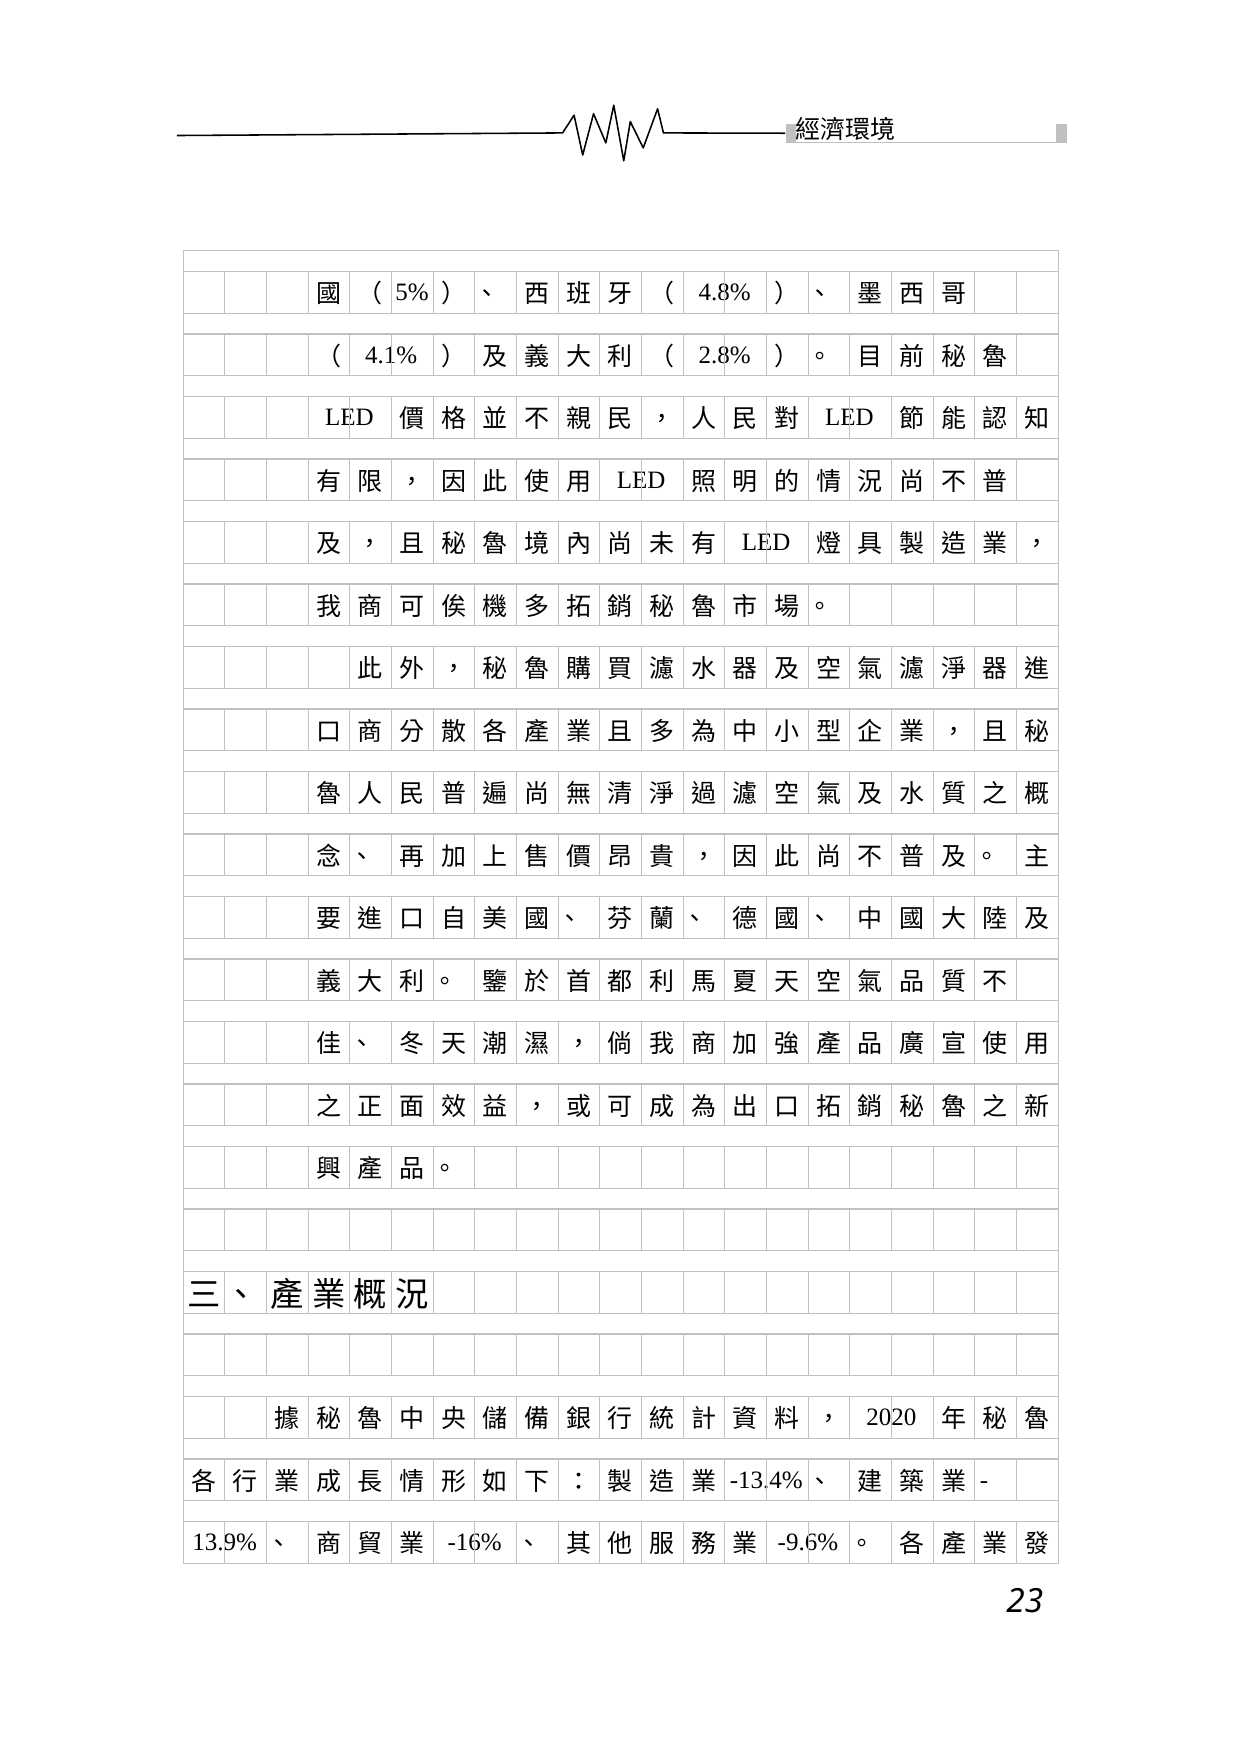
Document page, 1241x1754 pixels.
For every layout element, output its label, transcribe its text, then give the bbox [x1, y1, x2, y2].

text 三、產業概況 [225, 1272, 266, 1313]
text 據秘魯中央儲備銀行統計資料，2020年秘魯各行業成長情形如下：製造業-13.4%、建築業-13.9%、商貿業-16%、其他服務業-9.6%。各產業發展概況摘述如下： [392, 1397, 433, 1438]
text 三、產業概況 [392, 1272, 433, 1313]
text 據秘魯中央儲備銀行統計資料，2020年秘魯各行業成長情形如下：製造業-13.4%、建築業-13.9%、商貿業-16%、其他服務業-9.6%。各產業發展概況摘述如下： [975, 1397, 1016, 1438]
text 據秘魯中央儲備銀行統計資料，2020年秘魯各行業成長情形如下：製造業-13.4%、建築業-13.9%、商貿業-16%、其他服務業-9.6%。各產業發展概況摘述如下： [642, 1522, 683, 1563]
text 此外，秘魯購買濾水器及空氣濾淨器進口商分散各產業且多為中小型企業，且秘魯人民普遍尚無清淨過濾空氣及水質之概念、再加上售價昂貴，因此尚不普及。主要進口自美國、芬蘭、德國、中國大陸及義大利。鑒於首都利馬夏天空氣品質不佳、冬天潮濕，倘我商加強產品廣宣使用之正面效益，或可成為出口拓銷秘魯之新興產品。 [281, 1064, 1058, 1083]
text 據秘魯中央儲備銀行統計資料，2020年秘魯各行業成長情形如下：製造業-13.4%、建築業-13.9%、商貿業-16%、其他服務業-9.6%。各產業發展概況摘述如下： [600, 1522, 641, 1563]
text 據秘魯中央儲備銀行統計資料，2020年秘魯各行業成長情形如下：製造業-13.4%、建築業-13.9%、商貿業-16%、其他服務業-9.6%。各產業發展概況摘述如下： [184, 1397, 224, 1438]
text 據秘魯中央儲備銀行統計資料，2020年秘魯各行業成長情形如下：製造業-13.4%、建築業-13.9%、商貿業-16%、其他服務業-9.6%。各產業發展概況摘述如下： [225, 1460, 266, 1500]
text 三、產業概況 [184, 1251, 1058, 1271]
text 依據秘魯海關統計，秘魯購買LED燈具之產業主要為營建業及電機電子產業之中小型企業，主要進口商如Philips Lighting Peru（占總進口額8%）、ACE Peru（6%）、Osram de Peru（4%）、Lumicenter S.A.（3.8%）及Homecenters Peruanos（3.4%）。秘魯LED燈具主要進口自中國大陸（占總進口75%）、美國（5%）、西班牙（4.8%）、墨西哥（4.1%）及義大利（2.8%）。目前秘魯LED價格並不親民，人民對LED節能認知有限，因此使用LED照明的情況尚不普及，且秘魯境內尚未有LED燈具製造業，我商可俟機多拓銷秘魯市場。 [281, 501, 1058, 521]
text 據秘魯中央儲備銀行統計資料，2020年秘魯各行業成長情形如下：製造業-13.4%、建築業-13.9%、商貿業-16%、其他服務業-9.6%。各產業發展概況摘述如下： [434, 1397, 474, 1438]
text 據秘魯中央儲備銀行統計資料，2020年秘魯各行業成長情形如下：製造業-13.4%、建築業-13.9%、商貿業-16%、其他服務業-9.6%。各產業發展概況摘述如下： [434, 1522, 474, 1563]
text 依據秘魯海關統計，秘魯購買LED燈具之產業主要為營建業及電機電子產業之中小型企業，主要進口商如Philips Lighting Peru（占總進口額8%）、ACE Peru（6%）、Osram de Peru（4%）、Lumicenter S.A.（3.8%）及Homecenters Peruanos（3.4%）。秘魯LED燈具主要進口自中國大陸（占總進口75%）、美國（5%）、西班牙（4.8%）、墨西哥（4.1%）及義大利（2.8%）。目前秘魯LED價格並不親民，人民對LED節能認知有限，因此使用LED照明的情況尚不普及，且秘魯境內尚未有LED燈具製造業，我商可俟機多拓銷秘魯市場。 [281, 439, 1058, 458]
text 三、產業概況 [600, 1272, 641, 1313]
text 據秘魯中央儲備銀行統計資料，2020年秘魯各行業成長情形如下：製造業-13.4%、建築業-13.9%、商貿業-16%、其他服務業-9.6%。各產業發展概況摘述如下： [600, 1397, 641, 1438]
text 三、產業概況 [975, 1272, 1016, 1313]
text 據秘魯中央儲備銀行統計資料，2020年秘魯各行業成長情形如下：製造業-13.4%、建築業-13.9%、商貿業-16%、其他服務業-9.6%。各產業發展概況摘述如下： [809, 1397, 849, 1438]
text 此外，秘魯購買濾水器及空氣濾淨器進口商分散各產業且多為中小型企業，且秘魯人民普遍尚無清淨過濾空氣及水質之概念、再加上售價昂貴，因此尚不普及。主要進口自美國、芬蘭、德國、中國大陸及義大利。鑒於首都利馬夏天空氣品質不佳、冬天潮濕，倘我商加強產品廣宣使用之正面效益，或可成為出口拓銷秘魯之新興產品。 [281, 751, 1058, 771]
text 依據秘魯海關統計，秘魯購買LED燈具之產業主要為營建業及電機電子產業之中小型企業，主要進口商如Philips Lighting Peru（占總進口額8%）、ACE Peru（6%）、Osram de Peru（4%）、Lumicenter S.A.（3.8%）及Homecenters Peruanos（3.4%）。秘魯LED燈具主要進口自中國大陸（占總進口75%）、美國（5%）、西班牙（4.8%）、墨西哥（4.1%）及義大利（2.8%）。目前秘魯LED價格並不親民，人民對LED節能認知有限，因此使用LED照明的情況尚不普及，且秘魯境內尚未有LED燈具製造業，我商可俟機多拓銷秘魯市場。 [281, 251, 1058, 271]
text 三、產業概況 [767, 1272, 808, 1313]
text 三、產業概況 [309, 1272, 349, 1313]
text 三、產業概況 [559, 1272, 599, 1313]
text 據秘魯中央儲備銀行統計資料，2020年秘魯各行業成長情形如下：製造業-13.4%、建築業-13.9%、商貿業-16%、其他服務業-9.6%。各產業發展概況摘述如下： [475, 1522, 516, 1563]
text 據秘魯中央儲備銀行統計資料，2020年秘魯各行業成長情形如下：製造業-13.4%、建築業-13.9%、商貿業-16%、其他服務業-9.6%。各產業發展概況摘述如下： [892, 1460, 933, 1500]
text 據秘魯中央儲備銀行統計資料，2020年秘魯各行業成長情形如下：製造業-13.4%、建築業-13.9%、商貿業-16%、其他服務業-9.6%。各產業發展概況摘述如下： [184, 1522, 224, 1563]
text 據秘魯中央儲備銀行統計資料，2020年秘魯各行業成長情形如下：製造業-13.4%、建築業-13.9%、商貿業-16%、其他服務業-9.6%。各產業發展概況摘述如下： [725, 1397, 766, 1438]
text 據秘魯中央儲備銀行統計資料，2020年秘魯各行業成長情形如下：製造業-13.4%、建築業-13.9%、商貿業-16%、其他服務業-9.6%。各產業發展概況摘述如下： [767, 1397, 808, 1438]
text 此外，秘魯購買濾水器及空氣濾淨器進口商分散各產業且多為中小型企業，且秘魯人民普遍尚無清淨過濾空氣及水質之概念、再加上售價昂貴，因此尚不普及。主要進口自美國、芬蘭、德國、中國大陸及義大利。鑒於首都利馬夏天空氣品質不佳、冬天潮濕，倘我商加強產品廣宣使用之正面效益，或可成為出口拓銷秘魯之新興產品。 [281, 814, 1058, 833]
text 依據秘魯海關統計，秘魯購買LED燈具之產業主要為營建業及電機電子產業之中小型企業，主要進口商如Philips Lighting Peru（占總進口額8%）、ACE Peru（6%）、Osram de Peru（4%）、Lumicenter S.A.（3.8%）及Homecenters Peruanos（3.4%）。秘魯LED燈具主要進口自中國大陸（占總進口75%）、美國（5%）、西班牙（4.8%）、墨西哥（4.1%）及義大利（2.8%）。目前秘魯LED價格並不親民，人民對LED節能認知有限，因此使用LED照明的情況尚不普及，且秘魯境內尚未有LED燈具製造業，我商可俟機多拓銷秘魯市場。 [281, 376, 1058, 396]
text 此外，秘魯購買濾水器及空氣濾淨器進口商分散各產業且多為中小型企業，且秘魯人民普遍尚無清淨過濾空氣及水質之概念、再加上售價昂貴，因此尚不普及。主要進口自美國、芬蘭、德國、中國大陸及義大利。鑒於首都利馬夏天空氣品質不佳、冬天潮濕，倘我商加強產品廣宣使用之正面效益，或可成為出口拓銷秘魯之新興產品。 [281, 876, 1058, 896]
text 據秘魯中央儲備銀行統計資料，2020年秘魯各行業成長情形如下：製造業-13.4%、建築業-13.9%、商貿業-16%、其他服務業-9.6%。各產業發展概況摘述如下： [475, 1460, 516, 1500]
text 三、產業概況 [725, 1272, 766, 1313]
text 此外，秘魯購買濾水器及空氣濾淨器進口商分散各產業且多為中小型企業，且秘魯人民普遍尚無清淨過濾空氣及水質之概念、再加上售價昂貴，因此尚不普及。主要進口自美國、芬蘭、德國、中國大陸及義大利。鑒於首都利馬夏天空氣品質不佳、冬天潮濕，倘我商加強產品廣宣使用之正面效益，或可成為出口拓銷秘魯之新興產品。 [281, 1126, 1058, 1146]
text 此外，秘魯購買濾水器及空氣濾淨器進口商分散各產業且多為中小型企業，且秘魯人民普遍尚無清淨過濾空氣及水質之概念、再加上售價昂貴，因此尚不普及。主要進口自美國、芬蘭、德國、中國大陸及義大利。鑒於首都利馬夏天空氣品質不佳、冬天潮濕，倘我商加強產品廣宣使用之正面效益，或可成為出口拓銷秘魯之新興產品。 [281, 939, 1058, 958]
text 此外，秘魯購買濾水器及空氣濾淨器進口商分散各產業且多為中小型企業，且秘魯人民普遍尚無清淨過濾空氣及水質之概念、再加上售價昂貴，因此尚不普及。主要進口自美國、芬蘭、德國、中國大陸及義大利。鑒於首都利馬夏天空氣品質不佳、冬天潮濕，倘我商加強產品廣宣使用之正面效益，或可成為出口拓銷秘魯之新興產品。 [281, 626, 1058, 646]
text 三、產業概況 [809, 1272, 849, 1313]
text 據秘魯中央儲備銀行統計資料，2020年秘魯各行業成長情形如下：製造業-13.4%、建築業-13.9%、商貿業-16%、其他服務業-9.6%。各產業發展概況摘述如下： [184, 1439, 1058, 1458]
text 據秘魯中央儲備銀行統計資料，2020年秘魯各行業成長情形如下：製造業-13.4%、建築業-13.9%、商貿業-16%、其他服務業-9.6%。各產業發展概況摘述如下： [725, 1460, 766, 1500]
text 據秘魯中央儲備銀行統計資料，2020年秘魯各行業成長情形如下：製造業-13.4%、建築業-13.9%、商貿業-16%、其他服務業-9.6%。各產業發展概況摘述如下： [267, 1460, 308, 1500]
text 據秘魯中央儲備銀行統計資料，2020年秘魯各行業成長情形如下：製造業-13.4%、建築業-13.9%、商貿業-16%、其他服務業-9.6%。各產業發展概況摘述如下： [559, 1397, 599, 1438]
text 據秘魯中央儲備銀行統計資料，2020年秘魯各行業成長情形如下：製造業-13.4%、建築業-13.9%、商貿業-16%、其他服務業-9.6%。各產業發展概況摘述如下： [767, 1460, 808, 1500]
text 此外，秘魯購買濾水器及空氣濾淨器進口商分散各產業且多為中小型企業，且秘魯人民普遍尚無清淨過濾空氣及水質之概念、再加上售價昂貴，因此尚不普及。主要進口自美國、芬蘭、德國、中國大陸及義大利。鑒於首都利馬夏天空氣品質不佳、冬天潮濕，倘我商加強產品廣宣使用之正面效益，或可成為出口拓銷秘魯之新興產品。 [281, 1001, 1058, 1021]
text 據秘魯中央儲備銀行統計資料，2020年秘魯各行業成長情形如下：製造業-13.4%、建築業-13.9%、商貿業-16%、其他服務業-9.6%。各產業發展概況摘述如下： [350, 1522, 391, 1563]
text 據秘魯中央儲備銀行統計資料，2020年秘魯各行業成長情形如下：製造業-13.4%、建築業-13.9%、商貿業-16%、其他服務業-9.6%。各產業發展概況摘述如下： [934, 1522, 974, 1563]
text 三、產業概況 [850, 1272, 891, 1313]
text 據秘魯中央儲備銀行統計資料，2020年秘魯各行業成長情形如下：製造業-13.4%、建築業-13.9%、商貿業-16%、其他服務業-9.6%。各產業發展概況摘述如下： [809, 1522, 849, 1563]
text 三、產業概況 [517, 1272, 558, 1313]
text 據秘魯中央儲備銀行統計資料，2020年秘魯各行業成長情形如下：製造業-13.4%、建築業-13.9%、商貿業-16%、其他服務業-9.6%。各產業發展概況摘述如下： [559, 1522, 599, 1563]
text 據秘魯中央儲備銀行統計資料，2020年秘魯各行業成長情形如下：製造業-13.4%、建築業-13.9%、商貿業-16%、其他服務業-9.6%。各產業發展概況摘述如下： [1017, 1522, 1058, 1563]
text 三、產業概況 [684, 1272, 724, 1313]
text 據秘魯中央儲備銀行統計資料，2020年秘魯各行業成長情形如下：製造業-13.4%、建築業-13.9%、商貿業-16%、其他服務業-9.6%。各產業發展概況摘述如下： [684, 1397, 724, 1438]
text 據秘魯中央儲備銀行統計資料，2020年秘魯各行業成長情形如下：製造業-13.4%、建築業-13.9%、商貿業-16%、其他服務業-9.6%。各產業發展概況摘述如下： [350, 1460, 391, 1500]
text 據秘魯中央儲備銀行統計資料，2020年秘魯各行業成長情形如下：製造業-13.4%、建築業-13.9%、商貿業-16%、其他服務業-9.6%。各產業發展概況摘述如下： [392, 1460, 433, 1500]
text 據秘魯中央儲備銀行統計資料，2020年秘魯各行業成長情形如下：製造業-13.4%、建築業-13.9%、商貿業-16%、其他服務業-9.6%。各產業發展概況摘述如下： [684, 1522, 724, 1563]
text 據秘魯中央儲備銀行統計資料，2020年秘魯各行業成長情形如下：製造業-13.4%、建築業-13.9%、商貿業-16%、其他服務業-9.6%。各產業發展概況摘述如下： [725, 1522, 766, 1563]
text 據秘魯中央儲備銀行統計資料，2020年秘魯各行業成長情形如下：製造業-13.4%、建築業-13.9%、商貿業-16%、其他服務業-9.6%。各產業發展概況摘述如下： [892, 1397, 933, 1438]
text 三、產業概況 [267, 1272, 308, 1313]
text 三、產業概況 [350, 1272, 391, 1313]
text 據秘魯中央儲備銀行統計資料，2020年秘魯各行業成長情形如下：製造業-13.4%、建築業-13.9%、商貿業-16%、其他服務業-9.6%。各產業發展概況摘述如下： [225, 1522, 266, 1563]
text 依據秘魯海關統計，秘魯購買LED燈具之產業主要為營建業及電機電子產業之中小型企業，主要進口商如Philips Lighting Peru（占總進口額8%）、ACE Peru（6%）、Osram de Peru（4%）、Lumicenter S.A.（3.8%）及Homecenters Peruanos（3.4%）。秘魯LED燈具主要進口自中國大陸（占總進口75%）、美國（5%）、西班牙（4.8%）、墨西哥（4.1%）及義大利（2.8%）。目前秘魯LED價格並不親民，人民對LED節能認知有限，因此使用LED照明的情況尚不普及，且秘魯境內尚未有LED燈具製造業，我商可俟機多拓銷秘魯市場。 [281, 314, 1058, 333]
text 據秘魯中央儲備銀行統計資料，2020年秘魯各行業成長情形如下：製造業-13.4%、建築業-13.9%、商貿業-16%、其他服務業-9.6%。各產業發展概況摘述如下： [309, 1522, 349, 1563]
text 據秘魯中央儲備銀行統計資料，2020年秘魯各行業成長情形如下：製造業-13.4%、建築業-13.9%、商貿業-16%、其他服務業-9.6%。各產業發展概況摘述如下： [184, 1376, 1058, 1396]
text 據秘魯中央儲備銀行統計資料，2020年秘魯各行業成長情形如下：製造業-13.4%、建築業-13.9%、商貿業-16%、其他服務業-9.6%。各產業發展概況摘述如下： [517, 1460, 558, 1500]
text 據秘魯中央儲備銀行統計資料，2020年秘魯各行業成長情形如下：製造業-13.4%、建築業-13.9%、商貿業-16%、其他服務業-9.6%。各產業發展概況摘述如下： [892, 1522, 933, 1563]
text 據秘魯中央儲備銀行統計資料，2020年秘魯各行業成長情形如下：製造業-13.4%、建築業-13.9%、商貿業-16%、其他服務業-9.6%。各產業發展概況摘述如下： [642, 1460, 683, 1500]
text 據秘魯中央儲備銀行統計資料，2020年秘魯各行業成長情形如下：製造業-13.4%、建築業-13.9%、商貿業-16%、其他服務業-9.6%。各產業發展概況摘述如下： [850, 1397, 891, 1438]
text 據秘魯中央儲備銀行統計資料，2020年秘魯各行業成長情形如下：製造業-13.4%、建築業-13.9%、商貿業-16%、其他服務業-9.6%。各產業發展概況摘述如下： [517, 1522, 558, 1563]
text 據秘魯中央儲備銀行統計資料，2020年秘魯各行業成長情形如下：製造業-13.4%、建築業-13.9%、商貿業-16%、其他服務業-9.6%。各產業發展概況摘述如下： [267, 1397, 308, 1438]
text 據秘魯中央儲備銀行統計資料，2020年秘魯各行業成長情形如下：製造業-13.4%、建築業-13.9%、商貿業-16%、其他服務業-9.6%。各產業發展概況摘述如下： [309, 1397, 349, 1438]
text 依據秘魯海關統計，秘魯購買LED燈具之產業主要為營建業及電機電子產業之中小型企業，主要進口商如Philips Lighting Peru（占總進口額8%）、ACE Peru（6%）、Osram de Peru（4%）、Lumicenter S.A.（3.8%）及Homecenters Peruanos（3.4%）。秘魯LED燈具主要進口自中國大陸（占總進口75%）、美國（5%）、西班牙（4.8%）、墨西哥（4.1%）及義大利（2.8%）。目前秘魯LED價格並不親民，人民對LED節能認知有限，因此使用LED照明的情況尚不普及，且秘魯境內尚未有LED燈具製造業，我商可俟機多拓銷秘魯市場。 [281, 564, 1058, 583]
text 三、產業概況 [184, 1272, 224, 1313]
text 據秘魯中央儲備銀行統計資料，2020年秘魯各行業成長情形如下：製造業-13.4%、建築業-13.9%、商貿業-16%、其他服務業-9.6%。各產業發展概況摘述如下： [1017, 1397, 1058, 1438]
text 據秘魯中央儲備銀行統計資料，2020年秘魯各行業成長情形如下：製造業-13.4%、建築業-13.9%、商貿業-16%、其他服務業-9.6%。各產業發展概況摘述如下： [267, 1522, 308, 1563]
text 三、產業概況 [434, 1272, 474, 1313]
text 據秘魯中央儲備銀行統計資料，2020年秘魯各行業成長情形如下：製造業-13.4%、建築業-13.9%、商貿業-16%、其他服務業-9.6%。各產業發展概況摘述如下： [600, 1460, 641, 1500]
text 據秘魯中央儲備銀行統計資料，2020年秘魯各行業成長情形如下：製造業-13.4%、建築業-13.9%、商貿業-16%、其他服務業-9.6%。各產業發展概況摘述如下： [225, 1397, 266, 1438]
text 三、產業概況 [475, 1272, 516, 1313]
text 三、產業概況 [1017, 1272, 1058, 1313]
text 三、產業概況 [934, 1272, 974, 1313]
text 據秘魯中央儲備銀行統計資料，2020年秘魯各行業成長情形如下：製造業-13.4%、建築業-13.9%、商貿業-16%、其他服務業-9.6%。各產業發展概況摘述如下： [975, 1522, 1016, 1563]
text 據秘魯中央儲備銀行統計資料，2020年秘魯各行業成長情形如下：製造業-13.4%、建築業-13.9%、商貿業-16%、其他服務業-9.6%。各產業發展概況摘述如下： [350, 1397, 391, 1438]
text 據秘魯中央儲備銀行統計資料，2020年秘魯各行業成長情形如下：製造業-13.4%、建築業-13.9%、商貿業-16%、其他服務業-9.6%。各產業發展概況摘述如下： [934, 1397, 974, 1438]
text 據秘魯中央儲備銀行統計資料，2020年秘魯各行業成長情形如下：製造業-13.4%、建築業-13.9%、商貿業-16%、其他服務業-9.6%。各產業發展概況摘述如下： [850, 1460, 891, 1500]
text 此外，秘魯購買濾水器及空氣濾淨器進口商分散各產業且多為中小型企業，且秘魯人民普遍尚無清淨過濾空氣及水質之概念、再加上售價昂貴，因此尚不普及。主要進口自美國、芬蘭、德國、中國大陸及義大利。鑒於首都利馬夏天空氣品質不佳、冬天潮濕，倘我商加強產品廣宣使用之正面效益，或可成為出口拓銷秘魯之新興產品。 [281, 689, 1058, 708]
text 據秘魯中央儲備銀行統計資料，2020年秘魯各行業成長情形如下：製造業-13.4%、建築業-13.9%、商貿業-16%、其他服務業-9.6%。各產業發展概況摘述如下： [975, 1460, 1016, 1500]
text 據秘魯中央儲備銀行統計資料，2020年秘魯各行業成長情形如下：製造業-13.4%、建築業-13.9%、商貿業-16%、其他服務業-9.6%。各產業發展概況摘述如下： [475, 1397, 516, 1438]
text 據秘魯中央儲備銀行統計資料，2020年秘魯各行業成長情形如下：製造業-13.4%、建築業-13.9%、商貿業-16%、其他服務業-9.6%。各產業發展概況摘述如下： [850, 1522, 891, 1563]
text 據秘魯中央儲備銀行統計資料，2020年秘魯各行業成長情形如下：製造業-13.4%、建築業-13.9%、商貿業-16%、其他服務業-9.6%。各產業發展概況摘述如下： [1017, 1460, 1058, 1500]
text 據秘魯中央儲備銀行統計資料，2020年秘魯各行業成長情形如下：製造業-13.4%、建築業-13.9%、商貿業-16%、其他服務業-9.6%。各產業發展概況摘述如下： [642, 1397, 683, 1438]
text 三、產業概況 [642, 1272, 683, 1313]
text 據秘魯中央儲備銀行統計資料，2020年秘魯各行業成長情形如下：製造業-13.4%、建築業-13.9%、商貿業-16%、其他服務業-9.6%。各產業發展概況摘述如下： [517, 1397, 558, 1438]
text 據秘魯中央儲備銀行統計資料，2020年秘魯各行業成長情形如下：製造業-13.4%、建築業-13.9%、商貿業-16%、其他服務業-9.6%。各產業發展概況摘述如下： [184, 1501, 1058, 1521]
text 三、產業概況 [892, 1272, 933, 1313]
text 據秘魯中央儲備銀行統計資料，2020年秘魯各行業成長情形如下：製造業-13.4%、建築業-13.9%、商貿業-16%、其他服務業-9.6%。各產業發展概況摘述如下： [767, 1522, 808, 1563]
text 據秘魯中央儲備銀行統計資料，2020年秘魯各行業成長情形如下：製造業-13.4%、建築業-13.9%、商貿業-16%、其他服務業-9.6%。各產業發展概況摘述如下： [392, 1522, 433, 1563]
